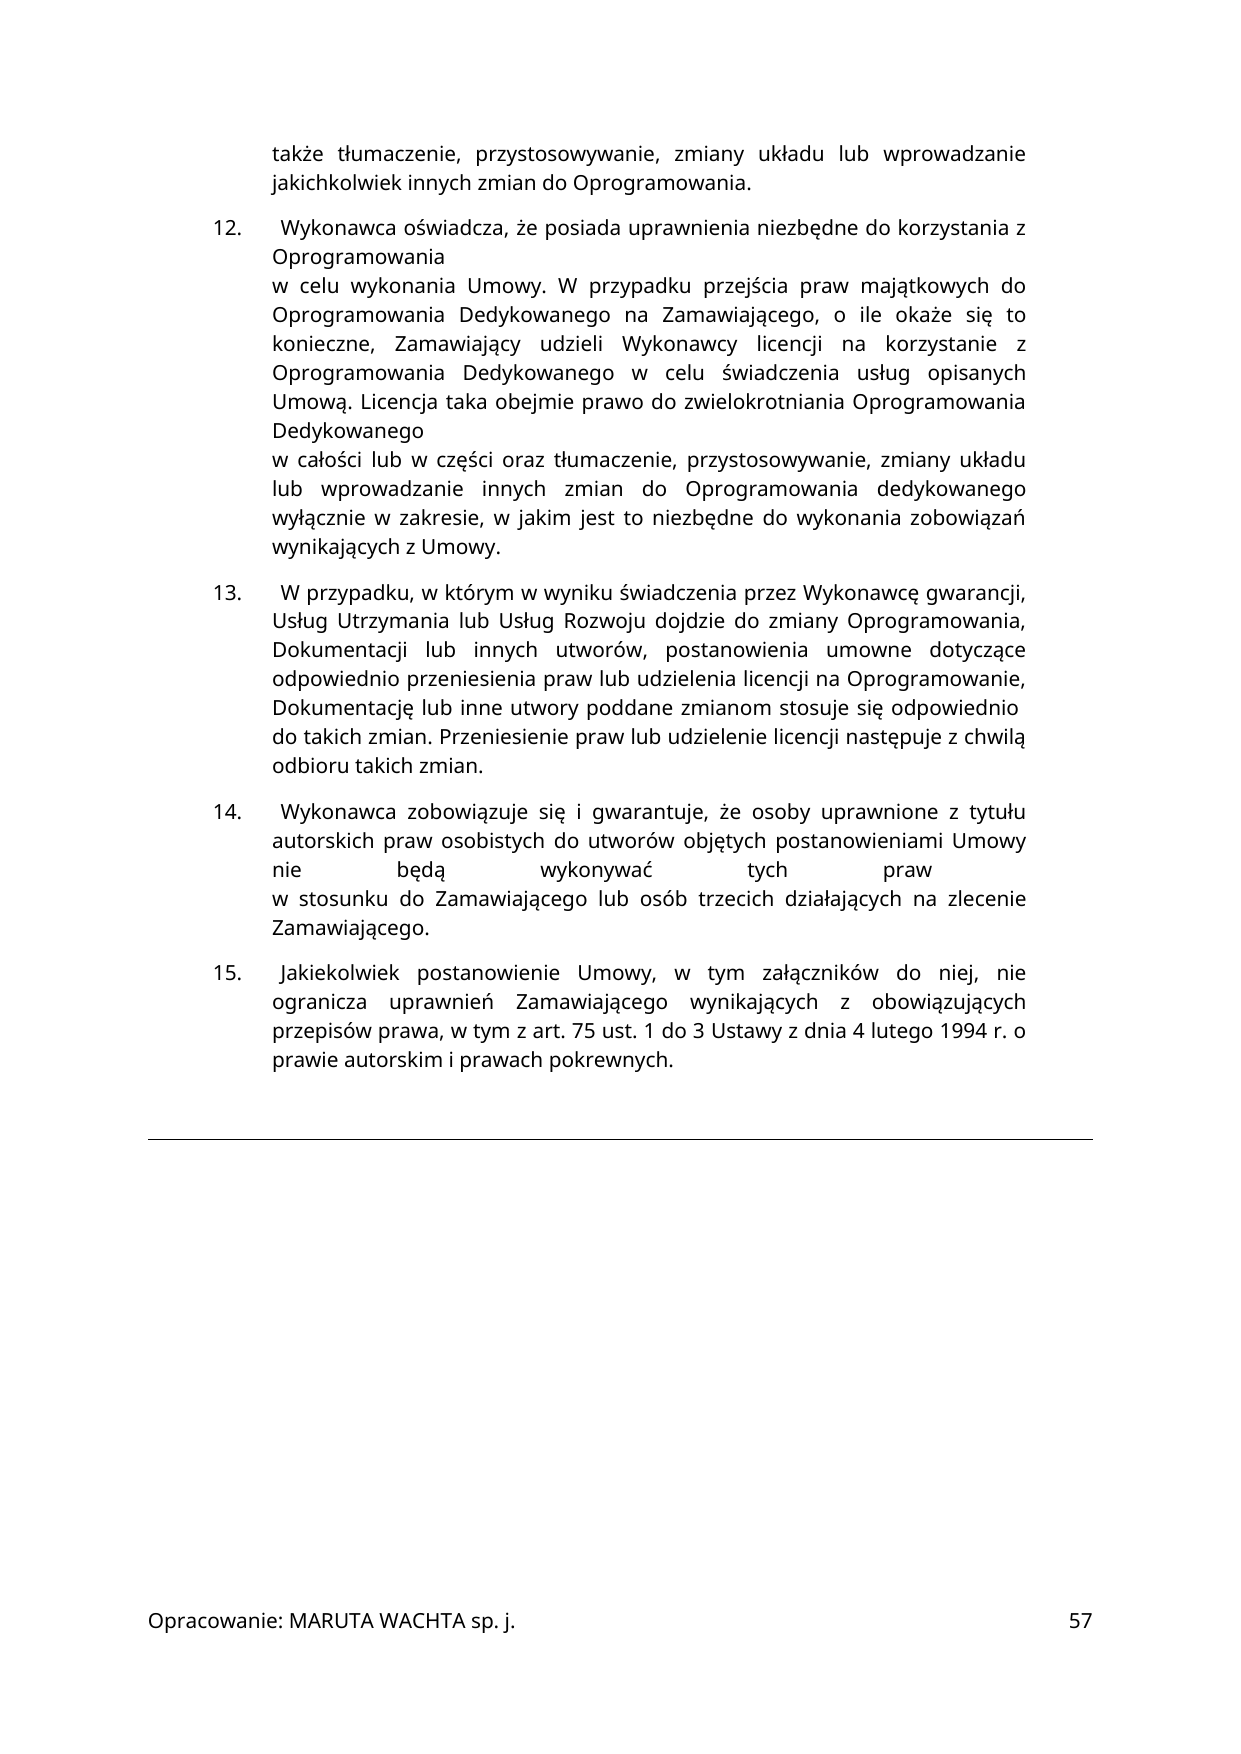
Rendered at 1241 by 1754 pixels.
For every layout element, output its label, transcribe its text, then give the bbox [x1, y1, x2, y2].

list W przypadku, w którym w wyniku świadczenia przez Wykonawcę gwarancji, Usług Utrzymania lub Usług Rozwoju dojdzie do zmiany Oprogramowania, Dokumentacji lub innych utworów, postanowienia umowne dotyczące odpowiednio przeniesienia praw lub udzielenia licencji na Oprogramowanie, Dokumentację lub inne utwory poddane zmianom stosuje się odpowiednio do takich zmian. Przeniesienie praw lub udzielenie licencji następuje z chwilą odbioru takich zmian. [149, 512, 1092, 732]
list Wykonawca oświadcza, że posiada uprawnienia niezbędne do korzystania z Oprogramowania w celu wykonania Umowy. W przypadku przejścia praw majątkowych do Oprogramowania Dedykowanego na Zamawiającego, o ile okaże się to konieczne, Zamawiający udzieli Wykonawcy licencji na korzystanie z Oprogramowania Dedykowanego w celu świadczenia usług opisanych Umową. Licencja taka obejmie prawo do zwielokrotniania Oprogramowania Dedykowanego w całości lub w części oraz tłumaczenie, przystosowywanie, zmiany układu lub wprowadzanie innych zmian do Oprogramowania dedykowanego wyłącznie w zakresie, w jakim jest to niezbędne do wykonania zobowiązań wynikających z Umowy. [149, 148, 1092, 512]
list Wykonawca zobowiązuje się i gwarantuje, że osoby uprawnione z tytułu autorskich praw osobistych do utworów objętych postanowieniami Umowy nie będą wykonywać tych praw w stosunku do Zamawiającego lub osób trzecich działających na zlecenie Zamawiającego. [149, 732, 1092, 893]
list Jakiekolwiek postanowienie Umowy, w tym załączników do niej, nie ogranicza uprawnień Zamawiającego wynikających z obowiązujących przepisów prawa, w tym z art. 75 ust. 1 do 3 Ustawy z dnia 4 lutego 1994 r. o prawie autorskim i prawach pokrewnych. [149, 893, 1092, 1138]
list Wykonawca zapewnia, że korzystanie z Oprogramowania podczas realizacji i na cele Umowy, w szczególności w okresie testów, nie będzie naruszać praw osób trzecich i nie będzie wymagało żadnych opłat na rzecz takich osób. Gdyby okazało się to konieczne, Wykonawca w ramach Wynagrodzenia udzieli lub zapewni udzielenie stosownej licencji na czas realizacji Umowy obejmującej prawo korzystania z Oprogramowania na potrzeby realizacji Umowy do czasu uzyskania – odpowiednio – praw majątkowych lub docelowych licencji opisanych Umową. Prawo do korzystania obejmuje w szczególności trwałe lub czasowe zwielokrotnianie Oprogramowania w całości lub w części, a także tłumaczenie, przystosowywanie, zmiany układu lub wprowadzanie jakichkolwiek innych zmian do Oprogramowania. [149, 75, 1092, 148]
